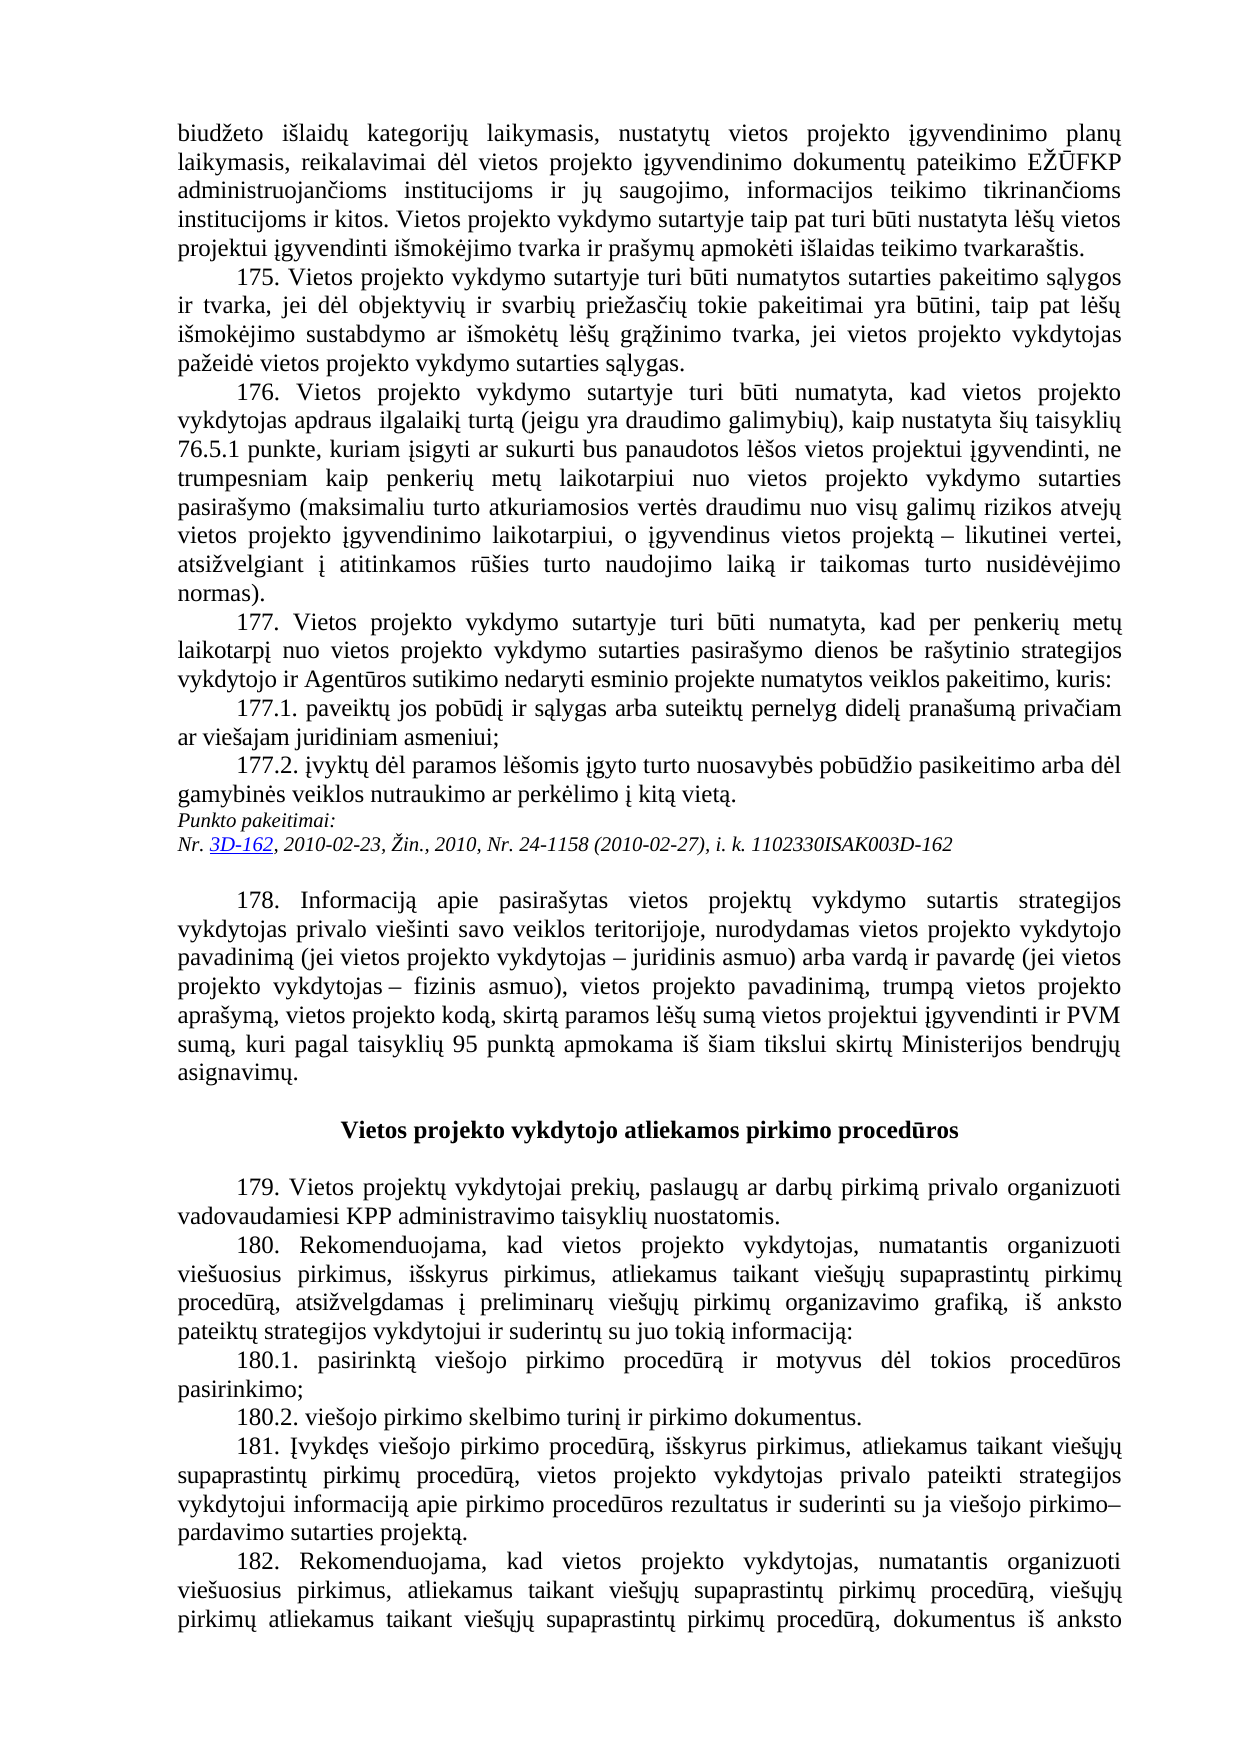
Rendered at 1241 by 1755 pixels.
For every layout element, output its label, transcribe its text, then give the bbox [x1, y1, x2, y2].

text 180. Rekomenduojama, kad vietos projekto vykdytojas, numatantis organizuoti viešuosius pirkimus, išskyrus pirkimus, atliekamus taikant viešųjų supaprastintų pirkimų procedūrą, atsižvelgdamas į preliminarų viešųjų pirkimų organizavimo grafiką, iš anksto pateiktų strategijos vykdytojui ir suderintų su juo tokią informaciją: [177, 1230, 1122, 1345]
text 176. Vietos projekto vykdymo sutartyje turi būti numatyta, kad vietos projekto vykdytojas apdraus ilgalaikį turtą (jeigu yra draudimo galimybių), kaip nustatyta šių taisyklių 76.5.1 punkte, kuriam įsigyti ar sukurti bus panaudotos lėšos vietos projektui įgyvendinti, ne trumpesniam kaip penkerių metų laikotarpiui nuo vietos projekto vykdymo sutarties pasirašymo (maksimaliu turto atkuriamosios vertės draudimu nuo visų galimų rizikos atvejų vietos projekto įgyvendinimo laikotarpiui, o įgyvendinus vietos projektą – likutinei vertei, atsižvelgiant į atitinkamos rūšies turto naudojimo laiką ir taikomas turto nusidėvėjimo normas). [177, 377, 1122, 607]
text 177.1. paveiktų jos pobūdį ir sąlygas arba suteiktų pernelyg didelį pranašumą privačiam ar viešajam juridiniam asmeniui; [177, 693, 1122, 751]
text 182. Rekomenduojama, kad vietos projekto vykdytojas, numatantis organizuoti viešuosius pirkimus, atliekamus taikant viešųjų supaprastintų pirkimų procedūrą, viešųjų pirkimų atliekamus taikant viešųjų supaprastintų pirkimų procedūrą, dokumentus iš anksto [177, 1546, 1122, 1632]
text 180.1. pasirinktą viešojo pirkimo procedūrą ir motyvus dėl tokios procedūros pasirinkimo; [177, 1345, 1122, 1402]
text 180.2. viešojo pirkimo skelbimo turinį ir pirkimo dokumentus. [177, 1402, 1122, 1431]
text Nr. 3D-162, 2010-02-23, Žin., 2010, Nr. 24-1158 (2010-02-27), i. k. 1102330ISAK003D-162 [177, 832, 1122, 856]
text 181. Įvykdęs viešojo pirkimo procedūrą, išskyrus pirkimus, atliekamus taikant viešųjų supaprastintų pirkimų procedūrą, vietos projekto vykdytojas privalo pateikti strategijos vykdytojui informaciją apie pirkimo procedūros rezultatus ir suderinti su ja viešojo pirkimo–pardavimo sutarties projektą. [177, 1431, 1122, 1546]
text 178. Informaciją apie pasirašytas vietos projektų vykdymo sutartis strategijos vykdytojas privalo viešinti savo veiklos teritorijoje, nurodydamas vietos projekto vykdytojo pavadinimą (jei vietos projekto vykdytojas – juridinis asmuo) arba vardą ir pavardę (jei vietos projekto vykdytojas – fizinis asmuo), vietos projekto pavadinimą, trumpą vietos projekto aprašymą, vietos projekto kodą, skirtą paramos lėšų sumą vietos projektui įgyvendinti ir PVM sumą, kuri pagal taisyklių 95 punktą apmokama iš šiam tikslui skirtų Ministerijos bendrųjų asignavimų. [177, 885, 1122, 1086]
text Punkto pakeitimai: [177, 808, 1122, 832]
text 177.2. įvyktų dėl paramos lėšomis įgyto turto nuosavybės pobūdžio pasikeitimo arba dėl gamybinės veiklos nutraukimo ar perkėlimo į kitą vietą. [177, 751, 1122, 808]
text 179. Vietos projektų vykdytojai prekių, paslaugų ar darbų pirkimą privalo organizuoti vadovaudamiesi KPP administravimo taisyklių nuostatomis. [177, 1172, 1122, 1230]
text biudžeto išlaidų kategorijų laikymasis, nustatytų vietos projekto įgyvendinimo planų laikymasis, reikalavimai dėl vietos projekto įgyvendinimo dokumentų pateikimo EŽŪFKP administruojančioms institucijoms ir jų saugojimo, informacijos teikimo tikrinančioms institucijoms ir kitos. Vietos projekto vykdymo sutartyje taip pat turi būti nustatyta lėšų vietos projektui įgyvendinti išmokėjimo tvarka ir prašymų apmokėti išlaidas teikimo tvarkaraštis. [177, 118, 1122, 262]
text Vietos projekto vykdytojo atliekamos pirkimo procedūros [177, 1115, 1122, 1144]
text 177. Vietos projekto vykdymo sutartyje turi būti numatyta, kad per penkerių metų laikotarpį nuo vietos projekto vykdymo sutarties pasirašymo dienos be rašytinio strategijos vykdytojo ir Agentūros sutikimo nedaryti esminio projekte numatytos veiklos pakeitimo, kuris: [177, 607, 1122, 693]
text 175. Vietos projekto vykdymo sutartyje turi būti numatytos sutarties pakeitimo sąlygos ir tvarka, jei dėl objektyvių ir svarbių priežasčių tokie pakeitimai yra būtini, taip pat lėšų išmokėjimo sustabdymo ar išmokėtų lėšų grąžinimo tvarka, jei vietos projekto vykdytojas pažeidė vietos projekto vykdymo sutarties sąlygas. [177, 262, 1122, 377]
